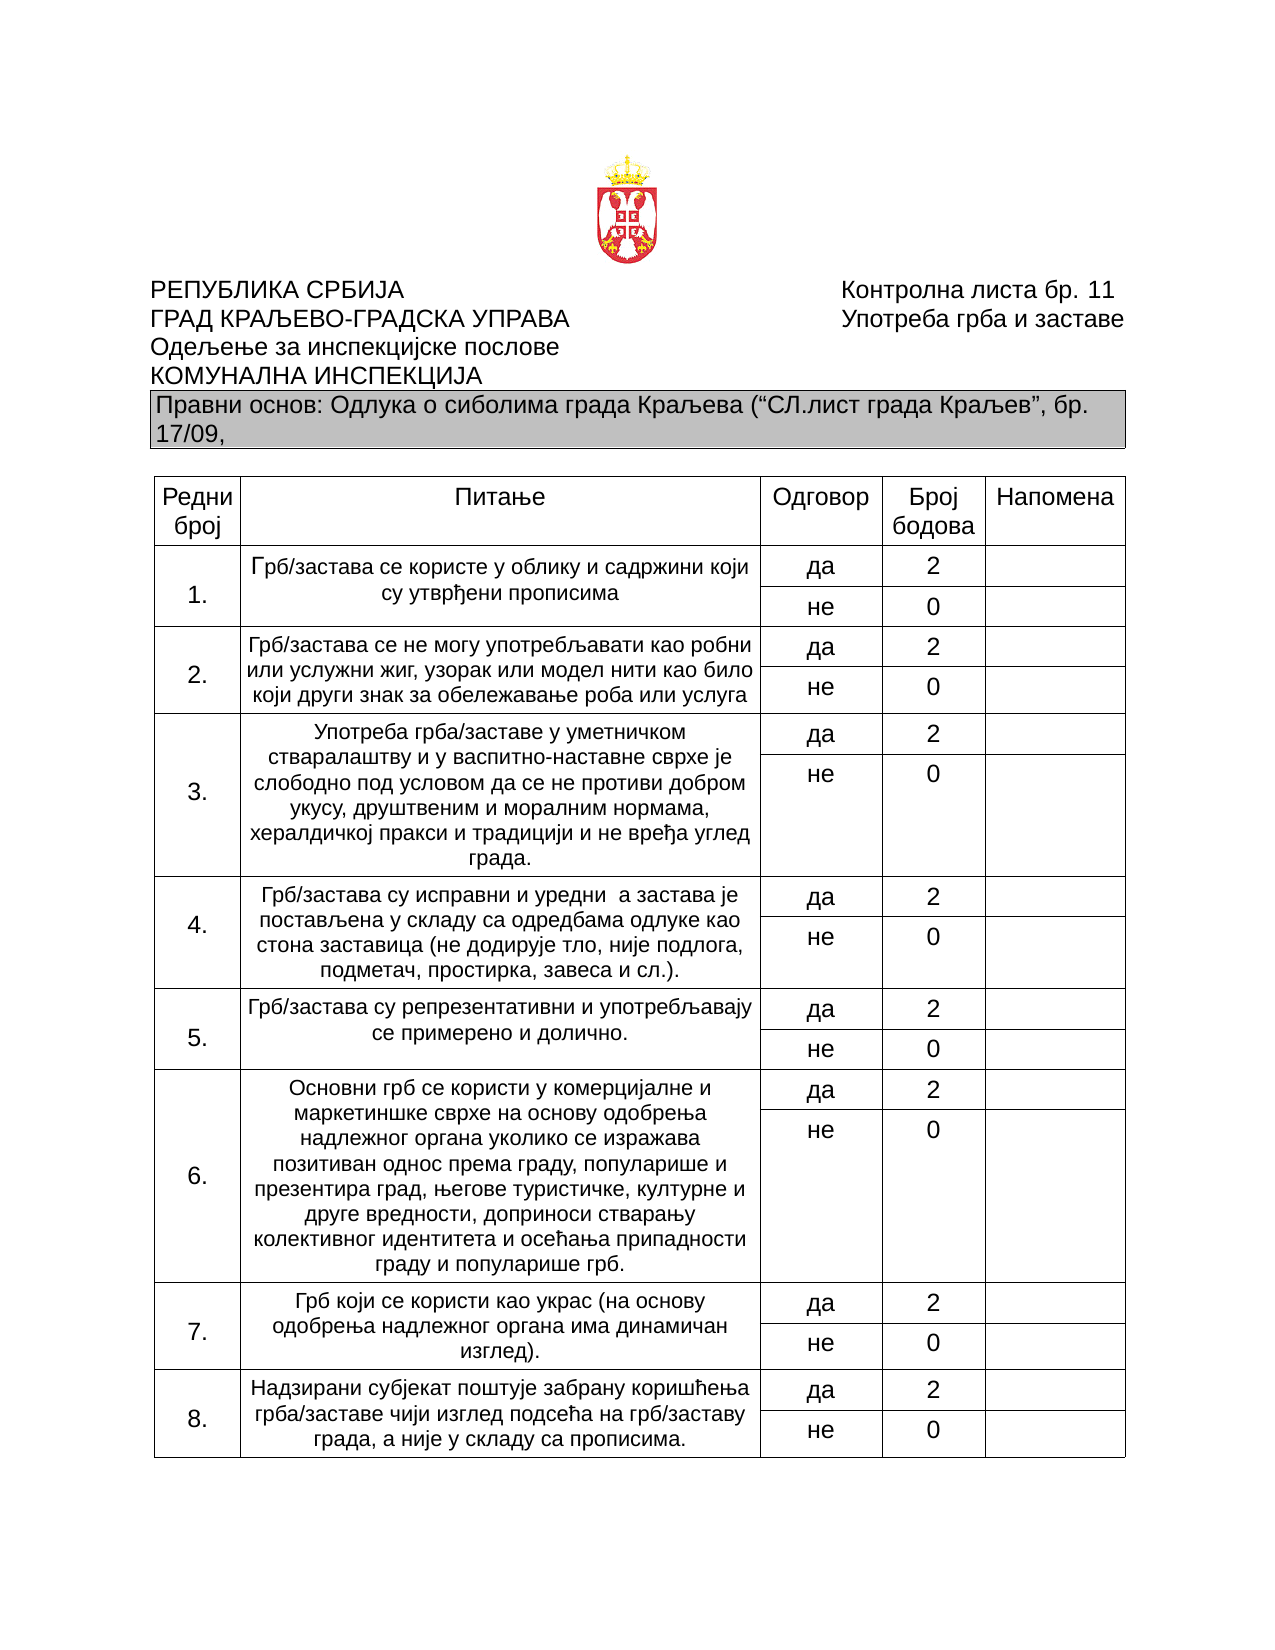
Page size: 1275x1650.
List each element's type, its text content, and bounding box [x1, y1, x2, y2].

table_cell [986, 714, 1125, 753]
table_cell [986, 1283, 1125, 1322]
table_cell 2 [883, 1070, 985, 1109]
table_header Број бодова [883, 477, 985, 545]
table_cell [986, 1324, 1125, 1369]
table_header Напомена [986, 477, 1125, 545]
table_cell 0 [883, 1110, 985, 1282]
text РЕПУБЛИКА СРБИЈА Контролна листа бр. 11 [150, 275, 1125, 303]
table_cell не [761, 755, 882, 876]
table_cell не [761, 1030, 882, 1069]
table_cell да [761, 714, 882, 753]
table_cell [986, 587, 1125, 626]
text ГРАД КРАЉЕВО-ГРАДСКА УПРАВА Употреба грба и заставе [150, 303, 1125, 332]
picture [567, 150, 687, 270]
table_cell да [761, 1070, 882, 1109]
table_cell [986, 1370, 1125, 1410]
table_cell 6. [155, 1070, 240, 1282]
table_cell не [761, 1324, 882, 1369]
table_cell Грб/застава су исправни и уредни а застава је постављена у складу са одредбама одлуке као стона заставица (не додирује тло, није подлога, подметач, простирка, завеса и сл.). [241, 877, 760, 988]
table_cell да [761, 546, 882, 586]
table_cell Грб/застава су репрезентативни и употребљавају се примерено и долично. [241, 989, 760, 1069]
table_cell 7. [155, 1283, 240, 1369]
table_cell 2 [883, 989, 985, 1029]
table_cell Грб који се користи као украс (на основу одобрења надлежног органа има динамичан изглед). [241, 1283, 760, 1369]
table_cell да [761, 1370, 882, 1410]
table_cell 5. [155, 989, 240, 1069]
table_cell 2 [883, 877, 985, 916]
table_cell 2 [883, 714, 985, 753]
table_header Одговор [761, 477, 882, 545]
table_cell 0 [883, 1030, 985, 1069]
table_cell 0 [883, 587, 985, 626]
table_cell [986, 917, 1125, 988]
table_cell 0 [883, 1411, 985, 1457]
table_cell 2. [155, 627, 240, 713]
table_cell [986, 1411, 1125, 1457]
table_cell Употреба грба/заставе у уметничком стваралаштву и у васпитно-наставне сврхе је слободно под условом да се не противи добром укусу, друштвеним и моралним нормама, хералдичкој пракси и традицији и не вређа углед града. [241, 714, 760, 876]
table_cell [986, 627, 1125, 666]
table_cell [986, 755, 1125, 876]
table_cell 2 [883, 1370, 985, 1410]
table_header Питање [241, 477, 760, 545]
table_cell [986, 877, 1125, 916]
table_cell [986, 1070, 1125, 1109]
table_header Правни основ: Одлука о сиболима града Краљева (“СЛ.лист града Краљев”, бр. 17/09, [151, 391, 1125, 447]
table_cell Грб/застава се користе у облику и садржини који су утврђени прописима [241, 546, 760, 626]
table_cell 2 [883, 546, 985, 586]
table_cell да [761, 877, 882, 916]
table_cell да [761, 627, 882, 666]
table_cell 2 [883, 1283, 985, 1322]
table_cell не [761, 917, 882, 988]
table_cell [986, 1110, 1125, 1282]
table_cell [986, 667, 1125, 713]
table_cell да [761, 1283, 882, 1322]
table_cell Грб/застава се не могу употребљавати као робни или услужни жиг, узорак или модел нити као било који други знак за обележавање роба или услуга [241, 627, 760, 713]
table_cell 8. [155, 1370, 240, 1457]
table_cell не [761, 1110, 882, 1282]
table_header Редни број [155, 477, 240, 545]
table_cell не [761, 667, 882, 713]
table_cell не [761, 587, 882, 626]
table_cell Основни грб се користи у комерцијалне и маркетиншке сврхе на основу одобрења надлежног органа уколико се изражава позитиван однос према граду, популарише и презентира град, његове туристичке, културне и друге вредности, доприноси стварању колективног идентитета и осећања припадности граду и популарише грб. [241, 1070, 760, 1282]
table_cell [986, 546, 1125, 586]
table_cell 2 [883, 627, 985, 666]
table_cell [986, 1030, 1125, 1069]
table_cell 0 [883, 1324, 985, 1369]
text Одељење за инспекцијске послове [150, 332, 1125, 361]
table_cell не [761, 1411, 882, 1457]
table_cell 0 [883, 667, 985, 713]
table_cell 3. [155, 714, 240, 876]
table_cell да [761, 989, 882, 1029]
table_cell 4. [155, 877, 240, 988]
table_cell [986, 989, 1125, 1029]
table_cell 1. [155, 546, 240, 626]
text КОМУНАЛНА ИНСПЕКЦИЈА [150, 361, 1153, 390]
table_cell Надзирани субјекат поштује забрану коришћења грба/заставе чији изглед подсећа на грб/заставу града, а није у складу са прописима. [241, 1370, 760, 1457]
table_cell 0 [883, 917, 985, 988]
table_cell 0 [883, 755, 985, 876]
